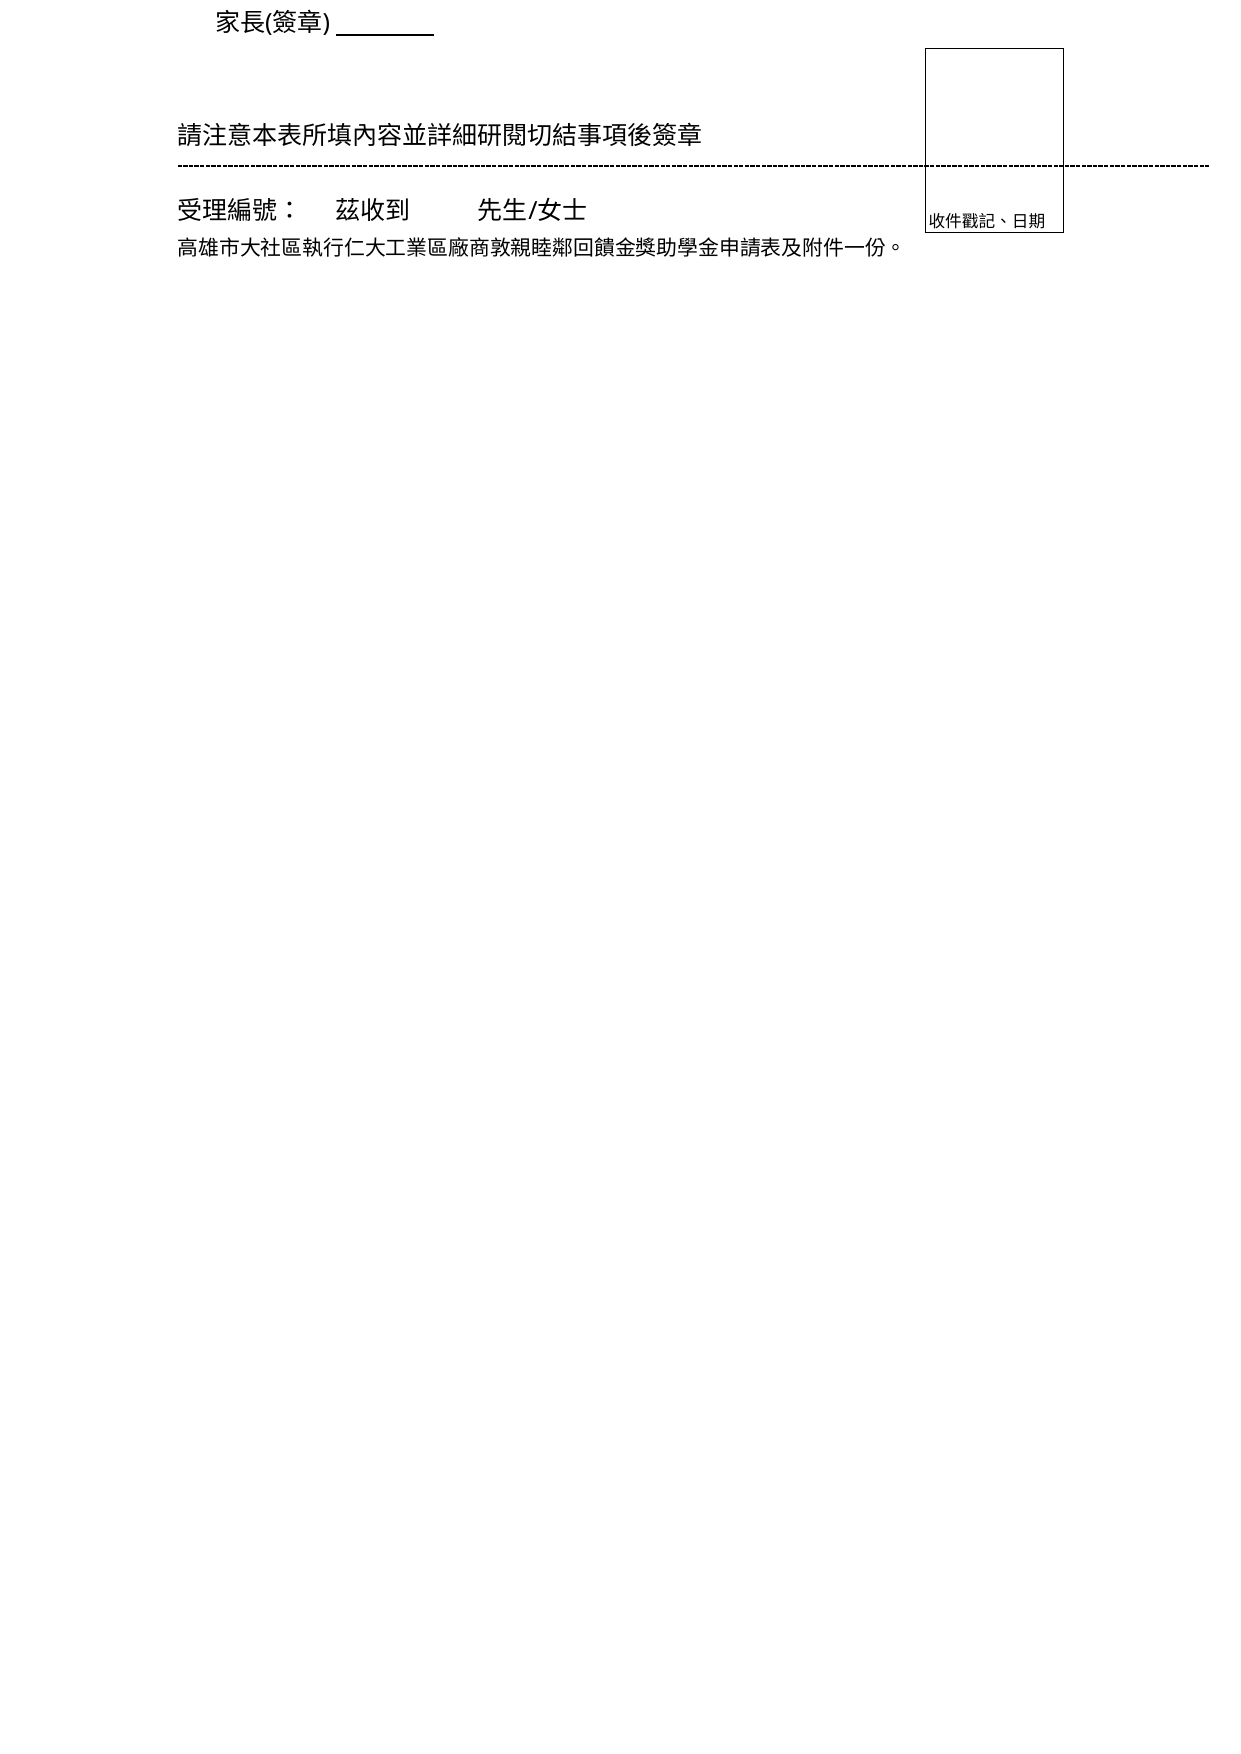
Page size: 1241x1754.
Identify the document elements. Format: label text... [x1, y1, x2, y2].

table_header 收件戳記、日期 [926, 49, 1063, 232]
text 高雄市大社區執行仁大工業區廠商敦親睦鄰回饋金獎助學金申請表及附件一份。 [177, 227, 1063, 264]
text 家長(簽章) [177, 2, 1063, 39]
text 受理編號： 茲收到 先生/女士 [177, 189, 925, 227]
text 請注意本表所填內容並詳細研閱切結事項後簽章 [177, 114, 925, 152]
